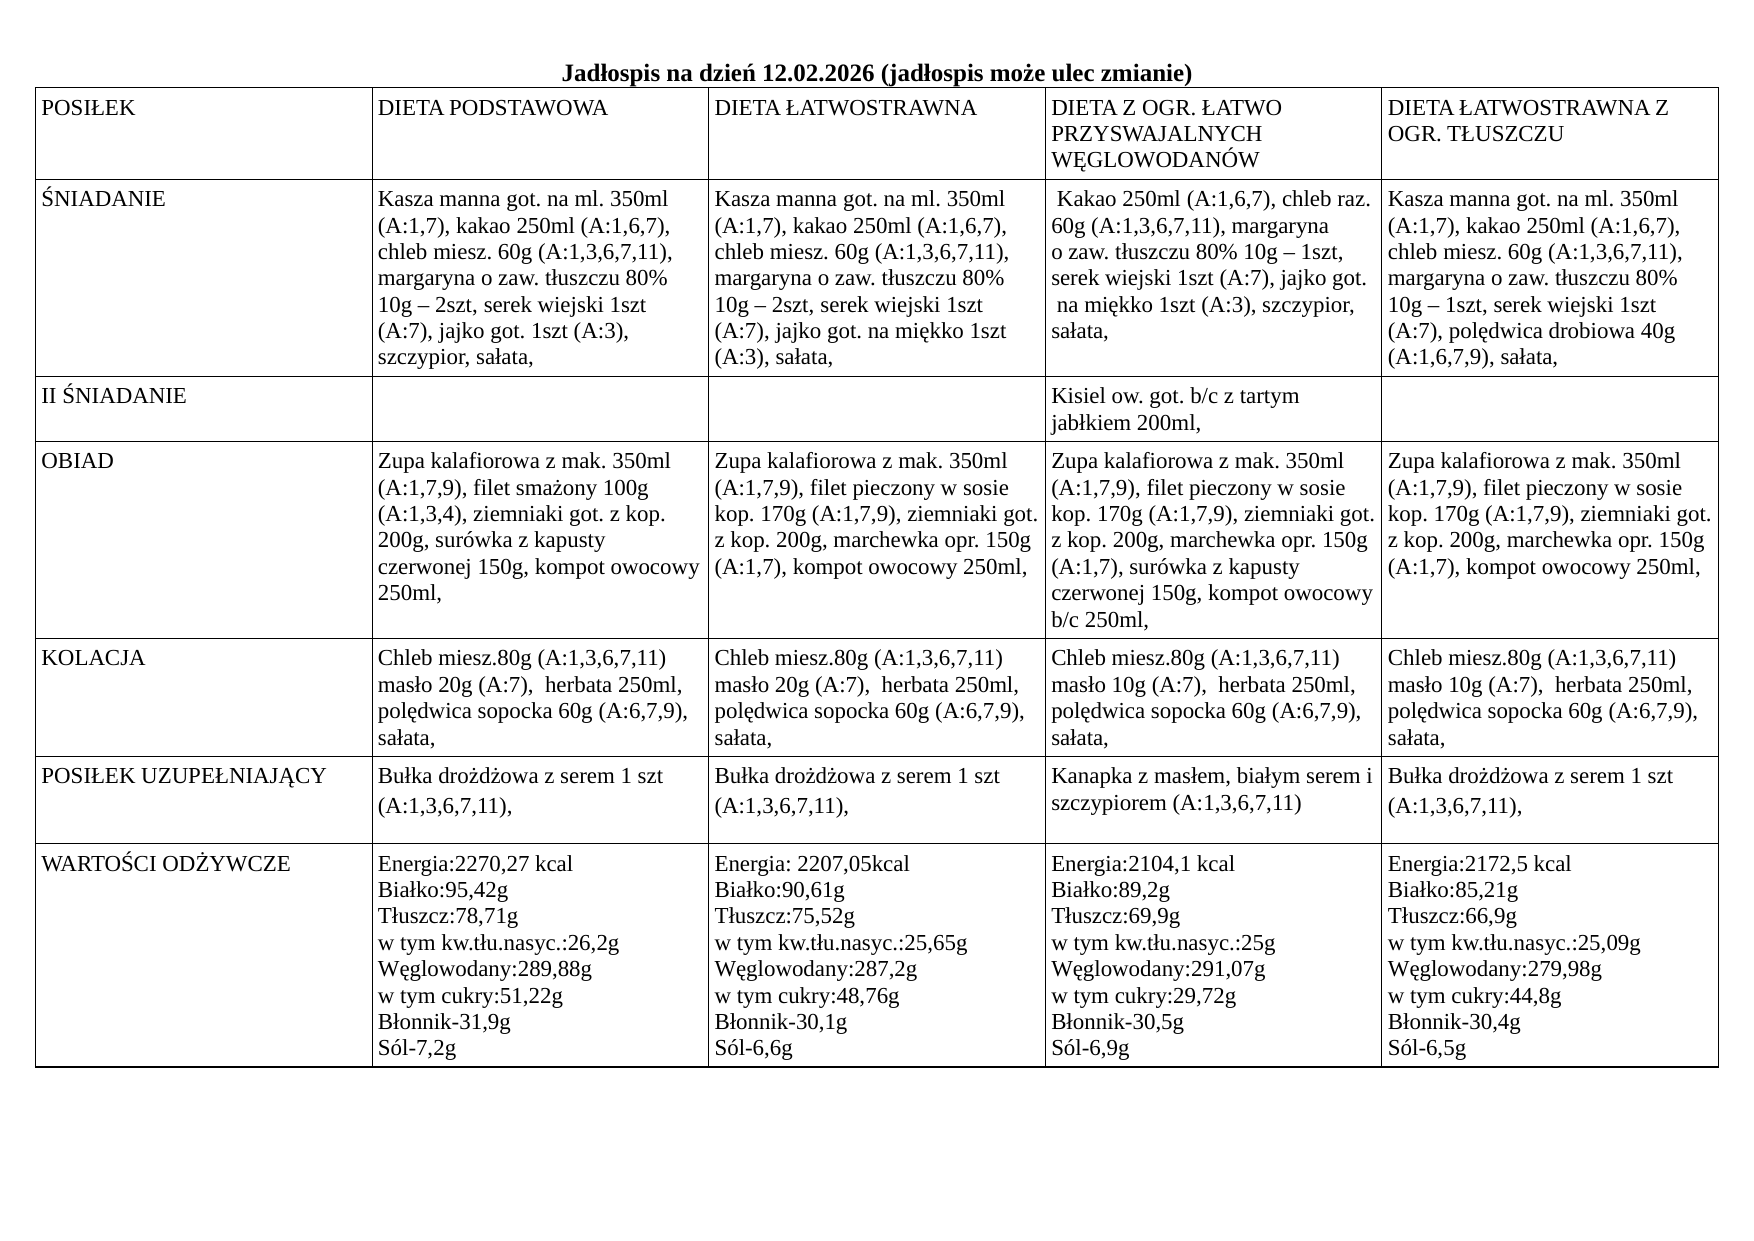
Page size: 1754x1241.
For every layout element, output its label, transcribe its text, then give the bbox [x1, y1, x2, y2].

table_cell KOLACJA [36, 639, 372, 756]
table_header DIETA PODSTAWOWA [373, 88, 708, 178]
table_cell [373, 377, 708, 441]
table_header POSIŁEK [36, 88, 372, 178]
table_cell Energia:2104,1 kcal Białko:89,2g Tłuszcz:69,9g w tym kw.tłu.nasyc.:25g Węglowodany:291,07g w tym cukry:29,72g Błonnik-30,5g Sól-6,9g [1046, 844, 1381, 1066]
table_cell Kisiel ow. got. b/c z tartym jabłkiem 200ml, [1046, 377, 1381, 441]
table_header DIETA ŁATWOSTRAWNA [709, 88, 1045, 178]
table_cell Kakao 250ml (A:1,6,7), chleb raz. 60g (A:1,3,6,7,11), margaryna o zaw. tłuszczu 80% 10g – 1szt, serek wiejski 1szt (A:7), jajko got. na miękko 1szt (A:3), szczypior, sałata, [1046, 180, 1381, 376]
table_cell Kasza manna got. na ml. 350ml (A:1,7), kakao 250ml (A:1,6,7), chleb miesz. 60g (A:1,3,6,7,11), margaryna o zaw. tłuszczu 80% 10g – 2szt, serek wiejski 1szt (A:7), jajko got. na miękko 1szt (A:3), sałata, [709, 180, 1045, 376]
table_cell Chleb miesz.80g (A:1,3,6,7,11) masło 20g (A:7), herbata 250ml, polędwica sopocka 60g (A:6,7,9), sałata, [709, 639, 1045, 756]
table_cell Zupa kalafiorowa z mak. 350ml (A:1,7,9), filet pieczony w sosie kop. 170g (A:1,7,9), ziemniaki got. z kop. 200g, marchewka opr. 150g (A:1,7), surówka z kapusty czerwonej 150g, kompot owocowy b/c 250ml, [1046, 442, 1381, 638]
table_header DIETA ŁATWOSTRAWNA Z OGR. TŁUSZCZU [1382, 88, 1718, 178]
table_cell POSIŁEK UZUPEŁNIAJĄCY [36, 757, 372, 843]
table_cell Energia:2270,27 kcal Białko:95,42g Tłuszcz:78,71g w tym kw.tłu.nasyc.:26,2g Węglowodany:289,88g w tym cukry:51,22g Błonnik-31,9g Sól-7,2g [373, 844, 708, 1066]
table_cell Energia:2172,5 kcal Białko:85,21g Tłuszcz:66,9g w tym kw.tłu.nasyc.:25,09g Węglowodany:279,98g w tym cukry:44,8g Błonnik-30,4g Sól-6,5g [1382, 844, 1718, 1066]
table_cell Chleb miesz.80g (A:1,3,6,7,11) masło 20g (A:7), herbata 250ml, polędwica sopocka 60g (A:6,7,9), sałata, [373, 639, 708, 756]
table_cell OBIAD [36, 442, 372, 638]
table_cell Zupa kalafiorowa z mak. 350ml (A:1,7,9), filet pieczony w sosie kop. 170g (A:1,7,9), ziemniaki got. z kop. 200g, marchewka opr. 150g (A:1,7), kompot owocowy 250ml, [1382, 442, 1718, 638]
table_cell Chleb miesz.80g (A:1,3,6,7,11) masło 10g (A:7), herbata 250ml, polędwica sopocka 60g (A:6,7,9), sałata, [1046, 639, 1381, 756]
table_cell Kasza manna got. na ml. 350ml (A:1,7), kakao 250ml (A:1,6,7), chleb miesz. 60g (A:1,3,6,7,11), margaryna o zaw. tłuszczu 80% 10g – 1szt, serek wiejski 1szt (A:7), polędwica drobiowa 40g (A:1,6,7,9), sałata, [1382, 180, 1718, 376]
table_cell Zupa kalafiorowa z mak. 350ml (A:1,7,9), filet pieczony w sosie kop. 170g (A:1,7,9), ziemniaki got. z kop. 200g, marchewka opr. 150g (A:1,7), kompot owocowy 250ml, [709, 442, 1045, 638]
table_cell Bułka drożdżowa z serem 1 szt (A:1,3,6,7,11), [373, 757, 708, 843]
table_cell [709, 377, 1045, 441]
table_cell Kanapka z masłem, białym serem i szczypiorem (A:1,3,6,7,11) [1046, 757, 1381, 843]
table_header DIETA Z OGR. ŁATWO PRZYSWAJALNYCH WĘGLOWODANÓW [1046, 88, 1381, 178]
table_cell Chleb miesz.80g (A:1,3,6,7,11) masło 10g (A:7), herbata 250ml, polędwica sopocka 60g (A:6,7,9), sałata, [1382, 639, 1718, 756]
table_cell ŚNIADANIE [36, 180, 372, 376]
table_cell Zupa kalafiorowa z mak. 350ml (A:1,7,9), filet smażony 100g (A:1,3,4), ziemniaki got. z kop. 200g, surówka z kapusty czerwonej 150g, kompot owocowy 250ml, [373, 442, 708, 638]
table_cell Energia: 2207,05kcal Białko:90,61g Tłuszcz:75,52g w tym kw.tłu.nasyc.:25,65g Węglowodany:287,2g w tym cukry:48,76g Błonnik-30,1g Sól-6,6g [709, 844, 1045, 1066]
table_cell Kasza manna got. na ml. 350ml (A:1,7), kakao 250ml (A:1,6,7), chleb miesz. 60g (A:1,3,6,7,11), margaryna o zaw. tłuszczu 80% 10g – 2szt, serek wiejski 1szt (A:7), jajko got. 1szt (A:3), szczypior, sałata, [373, 180, 708, 376]
text Jadłospis na dzień 12.02.2026 (jadłospis może ulec zmianie) [35, 58, 1718, 87]
table_cell WARTOŚCI ODŻYWCZE [36, 844, 372, 1066]
table_cell Bułka drożdżowa z serem 1 szt (A:1,3,6,7,11), [709, 757, 1045, 843]
table_cell Bułka drożdżowa z serem 1 szt (A:1,3,6,7,11), [1382, 757, 1718, 843]
table_cell II ŚNIADANIE [36, 377, 372, 441]
table_cell [1382, 377, 1718, 441]
